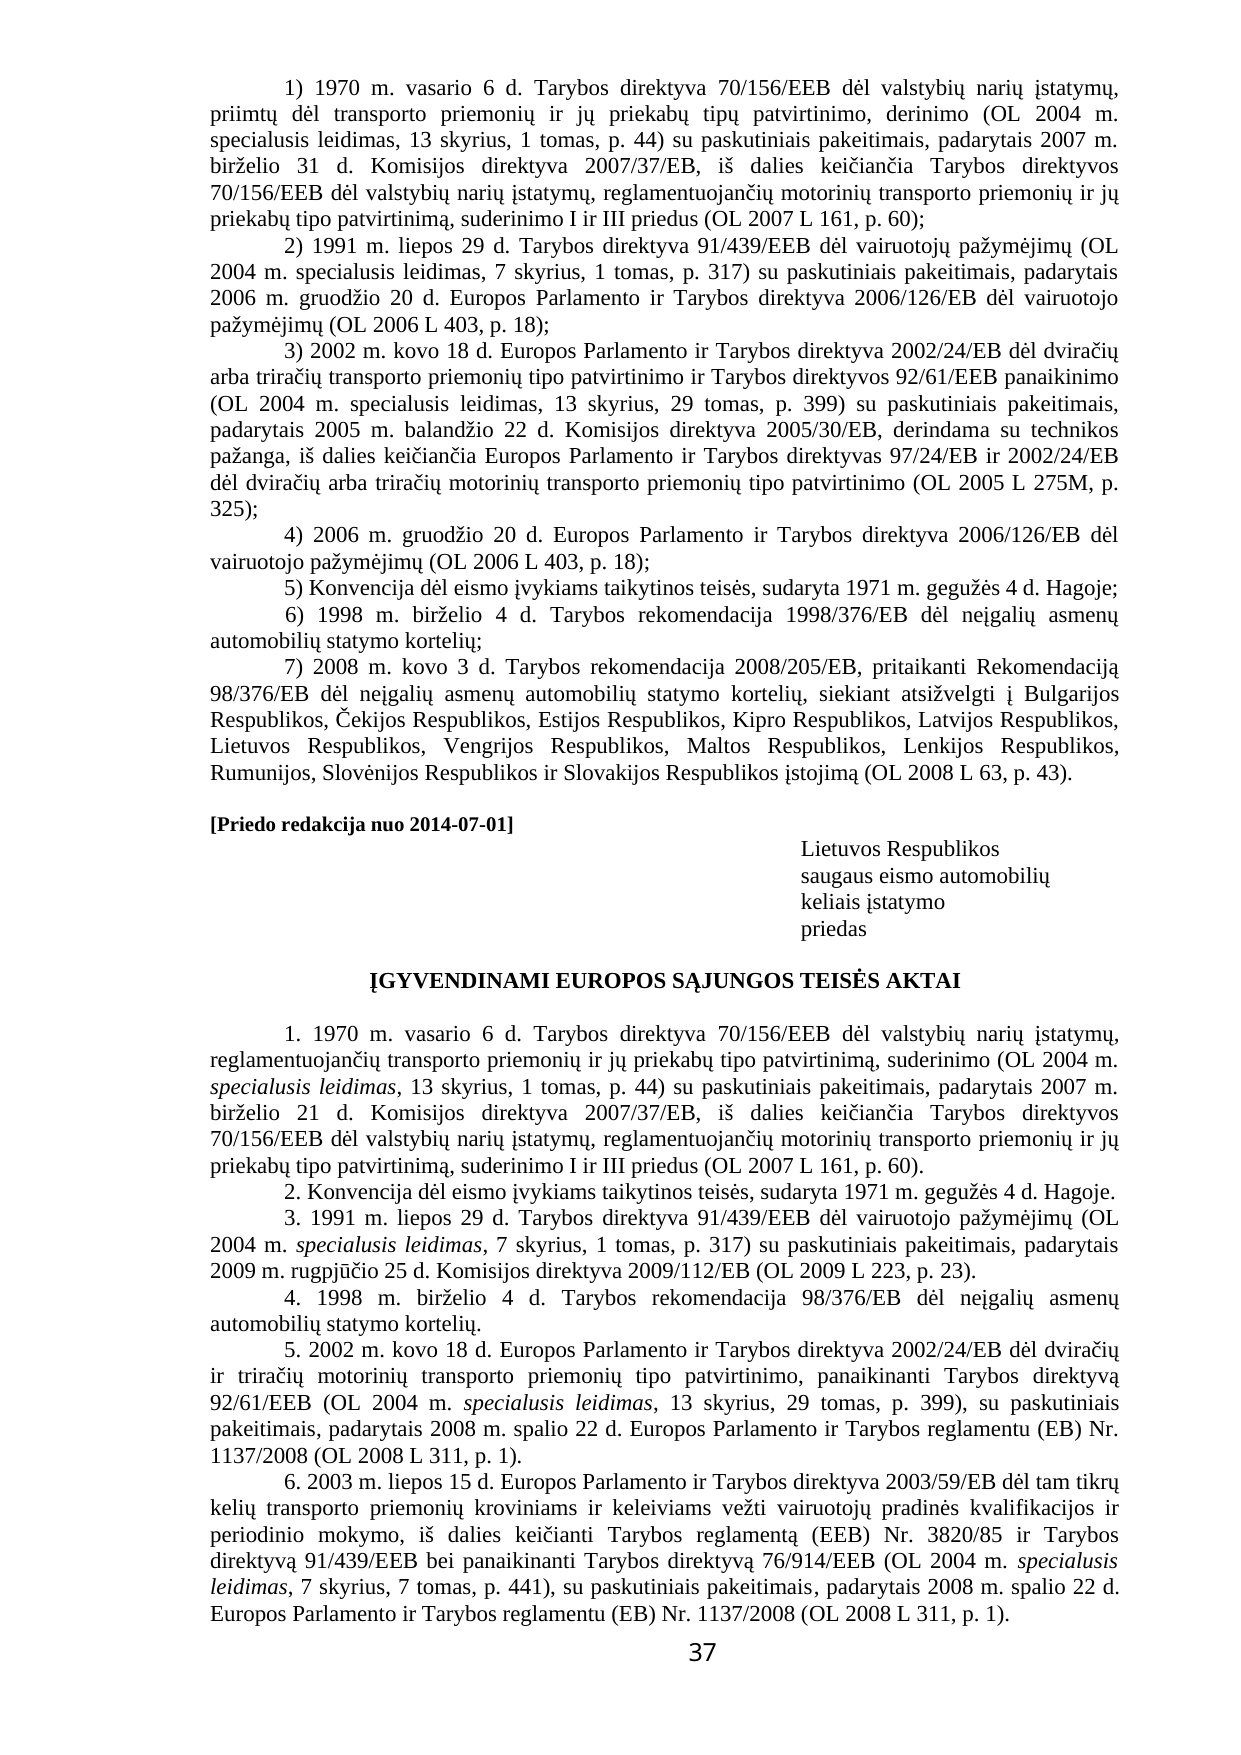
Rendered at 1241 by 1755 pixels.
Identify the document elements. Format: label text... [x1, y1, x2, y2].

text 6) 1998 m. birželio 4 d. Tarybos rekomendacija 1998/376/EB dėl neįgalių asmenų automobilių statymo kortelių; [210, 601, 1120, 653]
text Lietuvos Respublikos [801, 836, 1120, 862]
text priedas [801, 914, 1120, 941]
text 6. 2003 m. liepos 15 d. Europos Parlamento ir Tarybos direktyva 2003/59/EB dėl tam tikrų kelių transporto priemonių kroviniams ir keleiviams vežti vairuotojų pradinės kvalifikacijos ir periodinio mokymo, iš dalies keičianti Tarybos reglamentą (EEB) Nr. 3820/85 ir Tarybos direktyvą 91/439/EEB bei panaikinanti Tarybos direktyvą 76/914/EEB (OL 2004 m. specialusis leidimas, 7 skyrius, 7 tomas, p. 441), su paskutiniais pakeitimais, padarytais 2008 m. spalio 22 d. Europos Parlamento ir Tarybos reglamentu (EB) Nr. 1137/2008 (OL 2008 L 311, p. 1). [210, 1468, 1120, 1626]
text 1. 1970 m. vasario 6 d. Tarybos direktyva 70/156/EEB dėl valstybių narių įstatymų, reglamentuojančių transporto priemonių ir jų priekabų tipo patvirtinimą, suderinimo (OL 2004 m. specialusis leidimas, 13 skyrius, 1 tomas, p. 44) su paskutiniais pakeitimais, padarytais 2007 m. birželio 21 d. Komisijos direktyva 2007/37/EB, iš dalies keičiančia Tarybos direktyvos 70/156/EEB dėl valstybių narių įstatymų, reglamentuojančių motorinių transporto priemonių ir jų priekabų tipo patvirtinimą, suderinimo I ir III priedus (OL 2007 L 161, p. 60). [210, 1020, 1120, 1178]
text [Priedo redakcija nuo 2014-07-01] [210, 811, 1120, 836]
text 5. 2002 m. kovo 18 d. Europos Parlamento ir Tarybos direktyva 2002/24/EB dėl dviračių ir triračių motorinių transporto priemonių tipo patvirtinimo, panaikinanti Tarybos direktyvą 92/61/EEB (OL 2004 m. specialusis leidimas, 13 skyrius, 29 tomas, p. 399), su paskutiniais pakeitimais, padarytais 2008 m. spalio 22 d. Europos Parlamento ir Tarybos reglamentu (EB) Nr. 1137/2008 (OL 2008 L 311, p. 1). [210, 1336, 1120, 1468]
text 1) 1970 m. vasario 6 d. Tarybos direktyva 70/156/EEB dėl valstybių narių įstatymų, priimtų dėl transporto priemonių ir jų priekabų tipų patvirtinimo, derinimo (OL 2004 m. specialusis leidimas, 13 skyrius, 1 tomas, p. 44) su paskutiniais pakeitimais, padarytais 2007 m. birželio 31 d. Komisijos direktyva 2007/37/EB, iš dalies keičiančia Tarybos direktyvos 70/156/EEB dėl valstybių narių įstatymų, reglamentuojančių motorinių transporto priemonių ir jų priekabų tipo patvirtinimą, suderinimo I ir III priedus (OL 2007 L 161, p. 60); [210, 73, 1120, 232]
text 2) 1991 m. liepos 29 d. Tarybos direktyva 91/439/EEB dėl vairuotojų pažymėjimų (OL 2004 m. specialusis leidimas, 7 skyrius, 1 tomas, p. 317) su paskutiniais pakeitimais, padarytais 2006 m. gruodžio 20 d. Europos Parlamento ir Tarybos direktyva 2006/126/EB dėl vairuotojo pažymėjimų (OL 2006 L 403, p. 18); [210, 232, 1120, 337]
text 5) Konvencija dėl eismo įvykiams taikytinos teisės, sudaryta 1971 m. gegužės 4 d. Hagoje; [210, 574, 1120, 601]
text 3) 2002 m. kovo 18 d. Europos Parlamento ir Tarybos direktyva 2002/24/EB dėl dviračių arba triračių transporto priemonių tipo patvirtinimo ir Tarybos direktyvos 92/61/EEB panaikinimo (OL 2004 m. specialusis leidimas, 13 skyrius, 29 tomas, p. 399) su paskutiniais pakeitimais, padarytais 2005 m. balandžio 22 d. Komisijos direktyva 2005/30/EB, derindama su technikos pažanga, iš dalies keičiančia Europos Parlamento ir Tarybos direktyvas 97/24/EB ir 2002/24/EB dėl dviračių arba triračių motorinių transporto priemonių tipo patvirtinimo (OL 2005 L 275M, p. 325); [210, 337, 1120, 522]
text 7) 2008 m. kovo 3 d. Tarybos rekomendacija 2008/205/EB, pritaikanti Rekomendaciją 98/376/EB dėl neįgalių asmenų automobilių statymo kortelių, siekiant atsižvelgti į Bulgarijos Respublikos, Čekijos Respublikos, Estijos Respublikos, Kipro Respublikos, Latvijos Respublikos, Lietuvos Respublikos, Vengrijos Respublikos, Maltos Respublikos, Lenkijos Respublikos, Rumunijos, Slovėnijos Respublikos ir Slovakijos Respublikos įstojimą (OL 2008 L 63, p. 43). [210, 653, 1120, 785]
text ĮGYVENDINAMI EUROPOS SĄJUNGOS TEISĖS AKTAI [210, 967, 1120, 994]
text 3. 1991 m. liepos 29 d. Tarybos direktyva 91/439/EEB dėl vairuotojo pažymėjimų (OL 2004 m. specialusis leidimas, 7 skyrius, 1 tomas, p. 317) su paskutiniais pakeitimais, padarytais 2009 m. rugpjūčio 25 d. Komisijos direktyva 2009/112/EB (OL 2009 L 223, p. 23). [210, 1204, 1120, 1283]
text 2. Konvencija dėl eismo įvykiams taikytinos teisės, sudaryta 1971 m. gegužės 4 d. Hagoje. [210, 1178, 1120, 1204]
text 4. 1998 m. birželio 4 d. Tarybos rekomendacija 98/376/EB dėl neįgalių asmenų automobilių statymo kortelių. [210, 1283, 1120, 1336]
text 4) 2006 m. gruodžio 20 d. Europos Parlamento ir Tarybos direktyva 2006/126/EB dėl vairuotojo pažymėjimų (OL 2006 L 403, p. 18); [210, 522, 1120, 574]
text keliais įstatymo [801, 888, 1120, 914]
text saugaus eismo automobilių [801, 862, 1120, 888]
